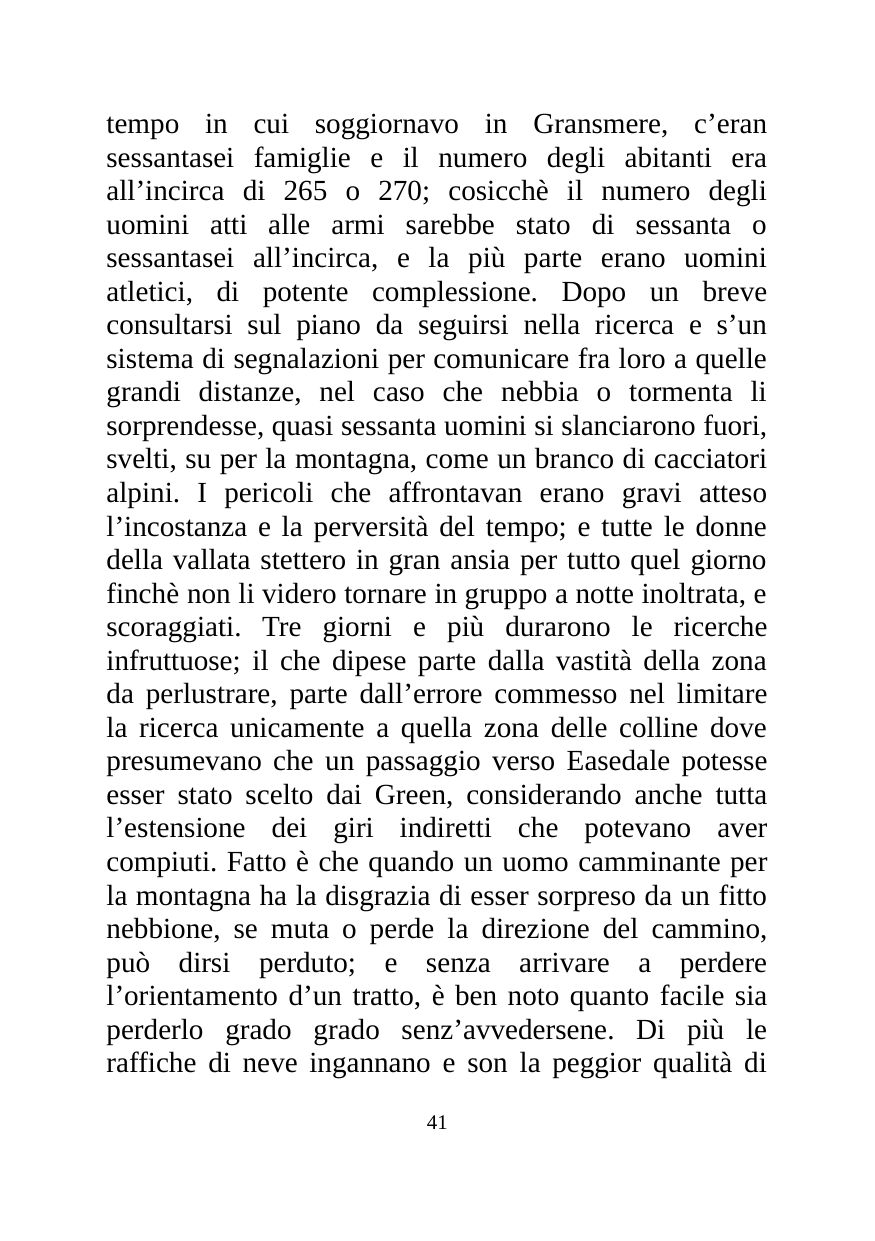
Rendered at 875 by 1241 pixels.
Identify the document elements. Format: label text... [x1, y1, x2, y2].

text tempo in cui soggiornavo in Gransmere, c’eran sessantasei famiglie e il numero degli abitanti era all’incirca di 265 o 270; cosicchè il numero degli uomini atti alle armi sarebbe stato di sessanta o sessantasei all’incirca, e la più parte erano uomini atletici, di potente complessione. Dopo un breve consultarsi sul piano da seguirsi nella ricerca e s’un sistema di segnalazioni per comunicare fra loro a quelle grandi distanze, nel caso che nebbia o tormenta li sorprendesse, quasi sessanta uomini si slanciarono fuori, svelti, su per la montagna, come un branco di cacciatori alpini. I pericoli che affrontavan erano gravi atteso l’incostanza e la perversità del tempo; e tutte le donne della vallata stettero in gran ansia per tutto quel giorno finchè non li videro tornare in gruppo a notte inoltrata, e scoraggiati. Tre giorni e più durarono le ricerche infruttuose; il che dipese parte dalla vastità della zona da perlustrare, parte dall’errore commesso nel limitare la ricerca unicamente a quella zona delle colline dove presumevano che un passaggio verso Easedale potesse esser stato scelto dai Green, considerando anche tutta l’estensione dei giri indiretti che potevano aver compiuti. Fatto è che quando un uomo camminante per la montagna ha la disgrazia di esser sorpreso da un fitto nebbione, se muta o perde la direzione del cammino, può dirsi perduto; e senza arrivare a perdere l’orientamento d’un tratto, è ben noto quanto facile sia perderlo grado grado senz’avvedersene. Di più le raffiche di neve ingannano e son la peggior qualità di [106, 106, 768, 1079]
